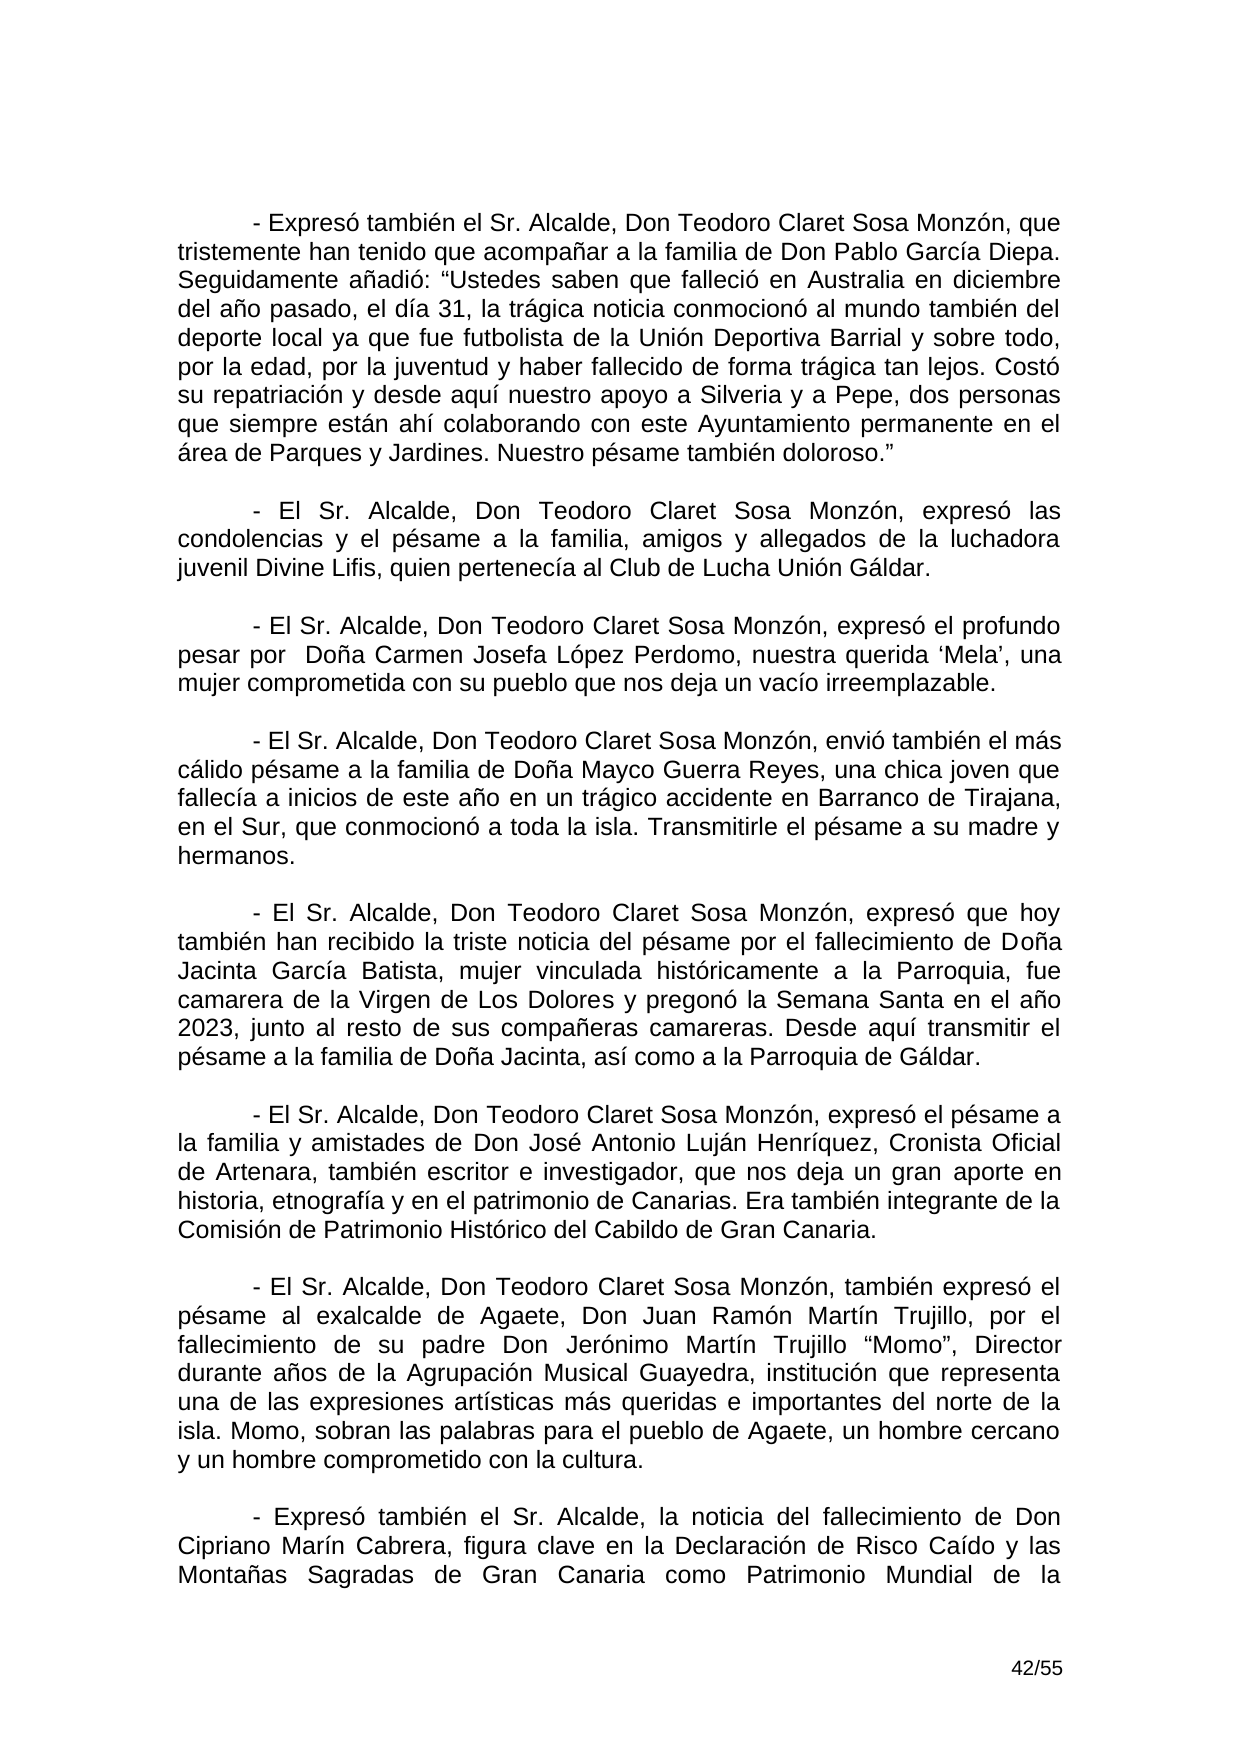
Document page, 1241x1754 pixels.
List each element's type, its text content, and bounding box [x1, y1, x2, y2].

text - Expresó también el Sr. Alcalde, Don Teodoro Claret Sosa Monzón, que tristemente han tenido que acompañar a la familia de Don Pablo García Diepa. Seguidamente añadió: “Ustedes saben que falleció en Australia en diciembre del año pasado, el día 31, la trágica noticia conmocionó al mundo también del deporte local ya que fue futbolista de la Unión Deportiva Barrial y sobre todo, por la edad, por la juventud y haber fallecido de forma trágica tan lejos. Costó su repatriación y desde aquí nuestro apoyo a Silveria y a Pepe, dos personas que siempre están ahí colaborando con este Ayuntamiento permanente en el área de Parques y Jardines. Nuestro pésame también doloroso.” [177, 208, 1062, 467]
text - El Sr. Alcalde, Don Teodoro Claret Sosa Monzón, expresó el profundo pesar por Doña Carmen Josefa López Perdomo, nuestra querida ‘Mela’, una mujer comprometida con su pueblo que nos deja un vacío irreemplazable. [177, 611, 1062, 697]
text - El Sr. Alcalde, Don Teodoro Claret Sosa Monzón, expresó el pésame a la familia y amistades de Don José Antonio Luján Henríquez, Cronista Oficial de Artenara, también escritor e investigador, que nos deja un gran aporte en historia, etnografía y en el patrimonio de Canarias. Era también integrante de la Comisión de Patrimonio Histórico del Cabildo de Gran Canaria. [177, 1099, 1062, 1243]
text - El Sr. Alcalde, Don Teodoro Claret Sosa Monzón, también expresó el pésame al exalcalde de Agaete, Don Juan Ramón Martín Trujillo, por el fallecimiento de su padre Don Jerónimo Martín Trujillo “Momo”, Director durante años de la Agrupación Musical Guayedra, institución que representa una de las expresiones artísticas más queridas e importantes del norte de la isla. Momo, sobran las palabras para el pueblo de Agaete, un hombre cercano y un hombre comprometido con la cultura. [177, 1272, 1062, 1473]
text - Expresó también el Sr. Alcalde, la noticia del fallecimiento de Don Cipriano Marín Cabrera, figura clave en la Declaración de Risco Caído y las Montañas Sagradas de Gran Canaria como Patrimonio Mundial de la [177, 1502, 1062, 1588]
text - El Sr. Alcalde, Don Teodoro Claret Sosa Monzón, expresó que hoy también han recibido la triste noticia del pésame por el fallecimiento de Doña Jacinta García Batista, mujer vinculada históricamente a la Parroquia, fue camarera de la Virgen de Los Dolores y pregonó la Semana Santa en el año 2023, junto al resto de sus compañeras camareras. Desde aquí transmitir el pésame a la familia de Doña Jacinta, así como a la Parroquia de Gáldar. [177, 898, 1062, 1071]
text - El Sr. Alcalde, Don Teodoro Claret Sosa Monzón, envió también el más cálido pésame a la familia de Doña Mayco Guerra Reyes, una chica joven que fallecía a inicios de este año en un trágico accidente en Barranco de Tirajana, en el Sur, que conmocionó a toda la isla. Transmitirle el pésame a su madre y hermanos. [177, 726, 1062, 869]
text - El Sr. Alcalde, Don Teodoro Claret Sosa Monzón, expresó las condolencias y el pésame a la familia, amigos y allegados de la luchadora juvenil Divine Lifis, quien pertenecía al Club de Lucha Unión Gáldar. [177, 496, 1062, 582]
